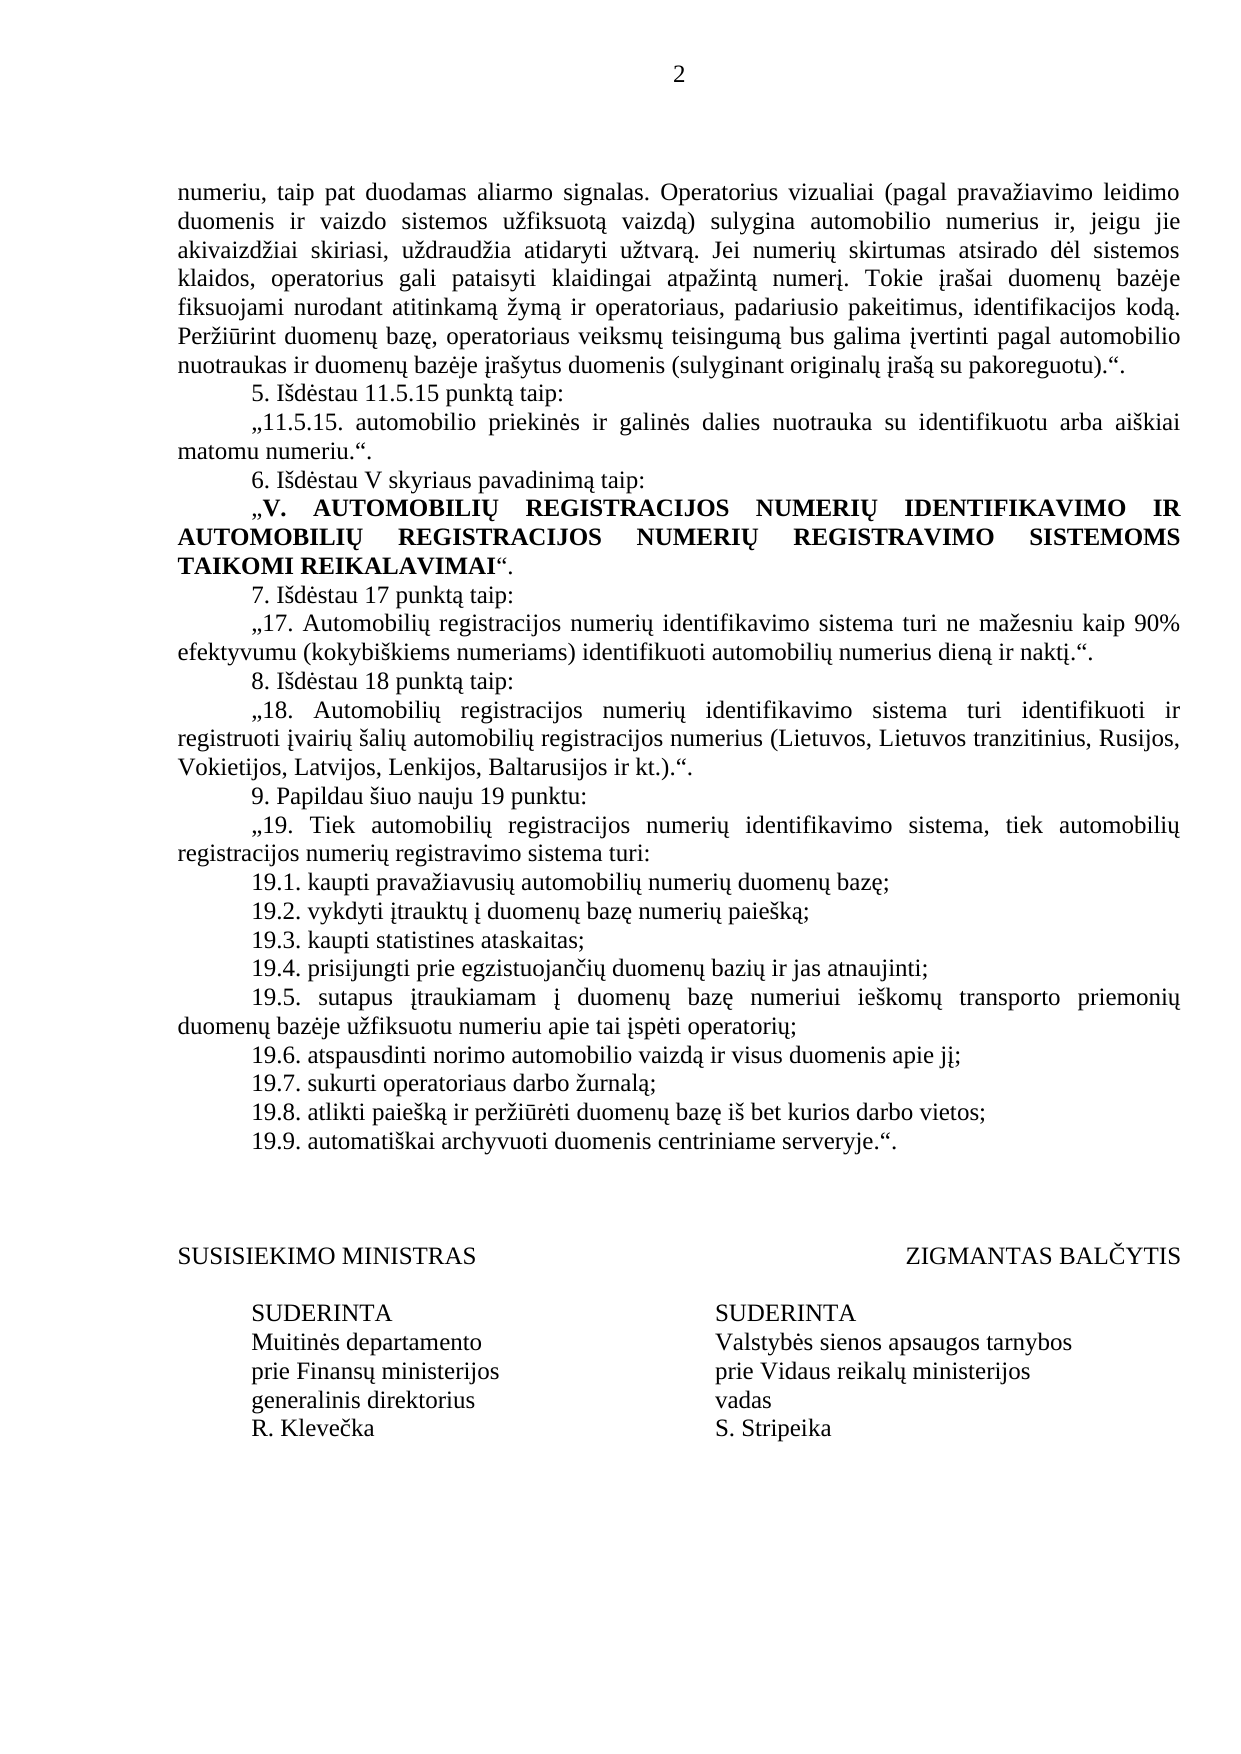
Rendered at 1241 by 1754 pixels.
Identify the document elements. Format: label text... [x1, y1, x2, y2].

text 19.7. sukurti operatoriaus darbo žurnalą; [177, 1068, 1181, 1097]
text „18. Automobilių registracijos numerių identifikavimo sistema turi identifikuoti ir registruoti įvairių šalių automobilių registracijos numerius (Lietuvos, Lietuvos tranzitinius, Rusijos, Vokietijos, Latvijos, Lenkijos, Baltarusijos ir kt.).“. [177, 695, 1181, 781]
text generalinis direktorius vadas [177, 1385, 1181, 1413]
text 19.8. atlikti paiešką ir peržiūrėti duomenų bazę iš bet kurios darbo vietos; [177, 1097, 1181, 1126]
text „19. Tiek automobilių registracijos numerių identifikavimo sistema, tiek automobilių registracijos numerių registravimo sistema turi: [177, 810, 1181, 867]
text 19.6. atspausdinti norimo automobilio vaizdą ir visus duomenis apie jį; [177, 1040, 1181, 1068]
text 9. Papildau šiuo nauju 19 punktu: [177, 781, 1181, 810]
text 7. Išdėstau 17 punktą taip: [177, 580, 1181, 608]
text 5. Išdėstau 11.5.15 punktą taip: [177, 378, 1181, 407]
text 19.2. vykdyti įtrauktų į duomenų bazę numerių paiešką; [177, 896, 1181, 925]
text Muitinės departamento Valstybės sienos apsaugos tarnybos [177, 1327, 1181, 1356]
text 6. Išdėstau V skyriaus pavadinimą taip: [177, 465, 1181, 493]
text 19.3. kaupti statistines ataskaitas; [177, 925, 1181, 953]
text SUDERINTA SUDERINTA [177, 1298, 1181, 1327]
text 19.9. automatiškai archyvuoti duomenis centriniame serveryje.“. [177, 1126, 1181, 1155]
text „V. AUTOMOBILIŲ REGISTRACIJOS NUMERIŲ IDENTIFIKAVIMO IR AUTOMOBILIŲ REGISTRACIJOS NUMERIŲ REGISTRAVIMO SISTEMOMS TAIKOMI REIKALAVIMAI“. [177, 493, 1181, 580]
text SUSISIEKIMO MINISTRAS ZIGMANTAS BALČYTIS [177, 1241, 1181, 1270]
text 19.1. kaupti pravažiavusių automobilių numerių duomenų bazę; [177, 867, 1181, 896]
text „17. Automobilių registracijos numerių identifikavimo sistema turi ne mažesniu kaip 90% efektyvumu (kokybiškiems numeriams) identifikuoti automobilių numerius dieną ir naktį.“. [177, 608, 1181, 666]
text prie Finansų ministerijos prie Vidaus reikalų ministerijos [177, 1356, 1181, 1385]
text 8. Išdėstau 18 punktą taip: [177, 666, 1181, 695]
text R. Klevečka S. Stripeika [177, 1413, 1181, 1442]
text 19.4. prisijungti prie egzistuojančių duomenų bazių ir jas atnaujinti; [177, 953, 1181, 982]
text 19.5. sutapus įtraukiamam į duomenų bazę numeriui ieškomų transporto priemonių duomenų bazėje užfiksuotu numeriu apie tai įspėti operatorių; [177, 982, 1181, 1040]
text numeriu, taip pat duodamas aliarmo signalas. Operatorius vizualiai (pagal pravažiavimo leidimo duomenis ir vaizdo sistemos užfiksuotą vaizdą) sulygina automobilio numerius ir, jeigu jie akivaizdžiai skiriasi, uždraudžia atidaryti užtvarą. Jei numerių skirtumas atsirado dėl sistemos klaidos, operatorius gali pataisyti klaidingai atpažintą numerį. Tokie įrašai duomenų bazėje fiksuojami nurodant atitinkamą žymą ir operatoriaus, padariusio pakeitimus, identifikacijos kodą. Peržiūrint duomenų bazę, operatoriaus veiksmų teisingumą bus galima įvertinti pagal automobilio nuotraukas ir duomenų bazėje įrašytus duomenis (sulyginant originalų įrašą su pakoreguotu).“. [177, 177, 1181, 378]
text „11.5.15. automobilio priekinės ir galinės dalies nuotrauka su identifikuotu arba aiškiai matomu numeriu.“. [177, 407, 1181, 465]
